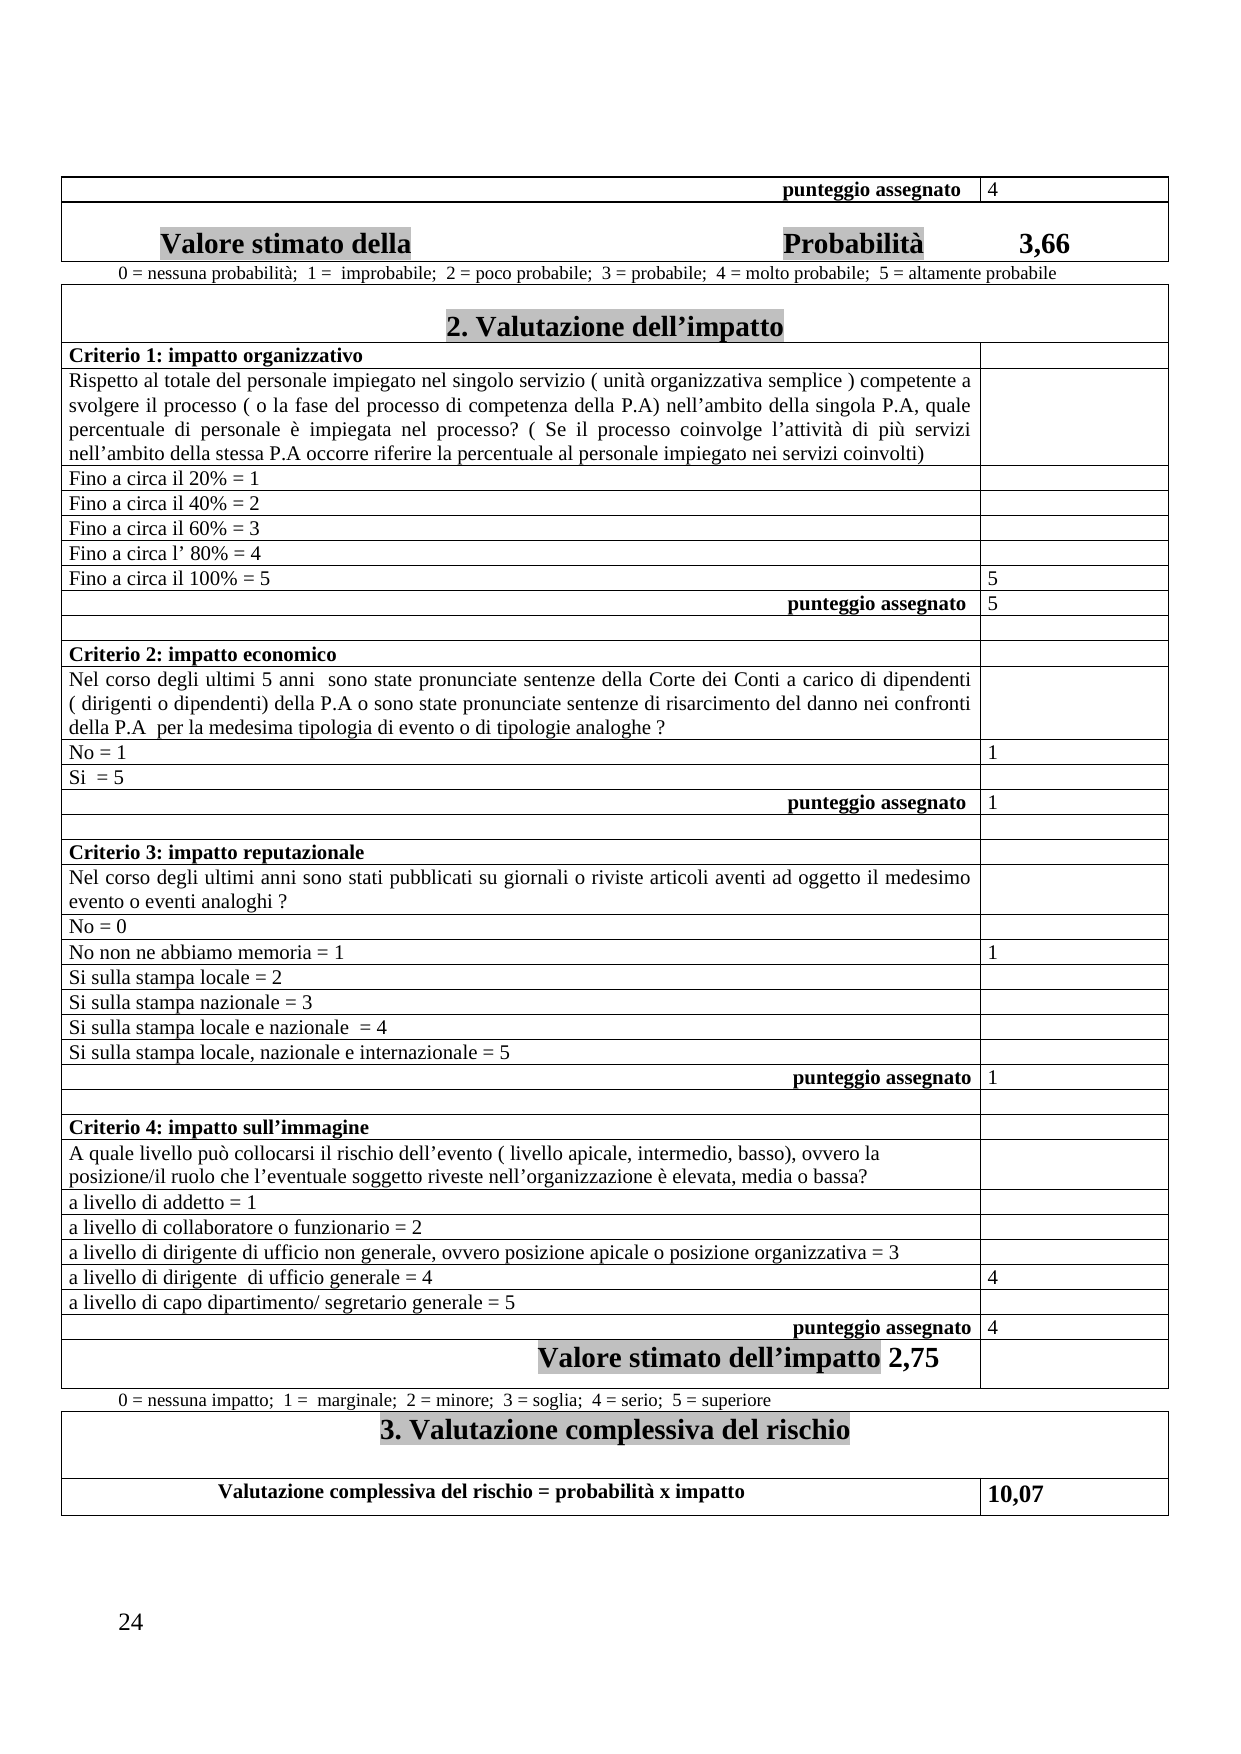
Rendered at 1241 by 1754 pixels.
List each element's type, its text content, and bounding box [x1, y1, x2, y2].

table_cell a livello di collaboratore o funzionario = 2 [62, 1215, 980, 1239]
table_cell Valore stimato dell’impatto 2,75 [62, 1340, 980, 1388]
table_cell Fino a circa il 100% = 5 [62, 566, 980, 590]
table_cell [981, 840, 1168, 864]
table_cell [981, 516, 1168, 540]
table_cell a livello di addetto = 1 [62, 1190, 980, 1214]
text 0 = nessuna impatto; 1 = marginale; 2 = minore; 3 = soglia; 4 = serio; 5 = superiore [118, 1389, 1122, 1411]
table_header 3. Valutazione complessiva del rischio [62, 1412, 1168, 1478]
table_cell Nel corso degli ultimi 5 anni sono state pronunciate sentenze della Corte dei Conti a carico di dipendenti ( dirigenti o dipendenti) della P.A o sono state pronunciate sentenze di risarcimento del danno nei confronti della P.A per la medesima tipologia di evento o di tipologie analoghe ? [62, 667, 980, 739]
table_cell [981, 1340, 1168, 1388]
table_cell Criterio 3: impatto reputazionale [62, 840, 980, 864]
table_cell No non ne abbiamo memoria = 1 [62, 940, 980, 964]
table_cell 10,07 [981, 1479, 1168, 1515]
table_cell [981, 815, 1168, 839]
table_cell [981, 990, 1168, 1014]
table_cell 5 [981, 591, 1168, 615]
table_cell [981, 765, 1168, 789]
table_cell a livello di dirigente di ufficio generale = 4 [62, 1265, 980, 1289]
table_cell 1 [981, 740, 1168, 764]
table_cell [981, 1290, 1168, 1314]
table_cell punteggio assegnato [62, 178, 980, 201]
table_cell punteggio assegnato [62, 1065, 980, 1089]
table_cell [981, 641, 1168, 666]
table_cell No = 1 [62, 740, 980, 764]
table_cell A quale livello può collocarsi il rischio dell’evento ( livello apicale, intermedio, basso), ovvero la posizione/il ruolo che l’eventuale soggetto riveste nell’organizzazione è elevata, media o bassa? [62, 1140, 980, 1188]
table_header 2. Valutazione dell’impatto [62, 285, 1168, 342]
table_cell 4 [981, 1315, 1168, 1339]
table_cell punteggio assegnato [62, 591, 980, 615]
table_cell punteggio assegnato [62, 1315, 980, 1339]
table_cell [981, 1115, 1168, 1139]
table_cell [981, 1090, 1168, 1114]
table_cell Nel corso degli ultimi anni sono stati pubblicati su giornali o riviste articoli aventi ad oggetto il medesimo evento o eventi analoghi ? [62, 865, 980, 913]
table_cell Si = 5 [62, 765, 980, 789]
table_cell [981, 369, 1168, 465]
table_cell [981, 616, 1168, 640]
table_cell Valutazione complessiva del rischio = probabilità x impatto [62, 1479, 980, 1515]
text 0 = nessuna probabilità; 1 = improbabile; 2 = poco probabile; 3 = probabile; 4 = molto probabile; 5 = altamente probabile [118, 262, 1122, 284]
table_cell Valore stimato della Probabilità 3,66 [62, 203, 1168, 261]
table_cell [981, 865, 1168, 913]
table_cell [981, 1215, 1168, 1239]
table_cell punteggio assegnato [62, 790, 980, 814]
table_cell [62, 1090, 980, 1114]
table_cell [981, 1190, 1168, 1214]
table_cell [981, 466, 1168, 490]
table_cell a livello di capo dipartimento/ segretario generale = 5 [62, 1290, 980, 1314]
table_cell Fino a circa l’ 80% = 4 [62, 541, 980, 565]
table_cell Si sulla stampa locale e nazionale = 4 [62, 1015, 980, 1039]
table_cell [62, 616, 980, 640]
table_cell Fino a circa il 40% = 2 [62, 491, 980, 515]
table_cell Fino a circa il 20% = 1 [62, 466, 980, 490]
table_cell [62, 815, 980, 839]
table_cell 1 [981, 1065, 1168, 1089]
table_cell [981, 965, 1168, 989]
table_cell Si sulla stampa locale, nazionale e internazionale = 5 [62, 1040, 980, 1064]
table_cell 1 [981, 790, 1168, 814]
table_cell [981, 1040, 1168, 1064]
table_cell 4 [981, 178, 1168, 201]
table_cell Fino a circa il 60% = 3 [62, 516, 980, 540]
table_cell 4 [981, 1265, 1168, 1289]
table_cell [981, 1140, 1168, 1188]
table_cell No = 0 [62, 915, 980, 938]
table_cell [981, 343, 1168, 367]
table_cell Criterio 2: impatto economico [62, 641, 980, 666]
table_cell 5 [981, 566, 1168, 590]
table_cell [981, 491, 1168, 515]
table_cell Rispetto al totale del personale impiegato nel singolo servizio ( unità organizzativa semplice ) competente a svolgere il processo ( o la fase del processo di competenza della P.A) nell’ambito della singola P.A, quale percentuale di personale è impiegata nel processo? ( Se il processo coinvolge l’attività di più servizi nell’ambito della stessa P.A occorre riferire la percentuale al personale impiegato nei servizi coinvolti) [62, 369, 980, 465]
table_cell [981, 1240, 1168, 1264]
table_cell [981, 1015, 1168, 1039]
table_cell a livello di dirigente di ufficio non generale, ovvero posizione apicale o posizione organizzativa = 3 [62, 1240, 980, 1264]
table_cell 1 [981, 940, 1168, 964]
table_cell Si sulla stampa nazionale = 3 [62, 990, 980, 1014]
table_cell [981, 667, 1168, 739]
table_cell [981, 915, 1168, 938]
table_cell Criterio 4: impatto sull’immagine [62, 1115, 980, 1139]
table_cell Si sulla stampa locale = 2 [62, 965, 980, 989]
table_cell [981, 541, 1168, 565]
table_cell Criterio 1: impatto organizzativo [62, 343, 980, 367]
